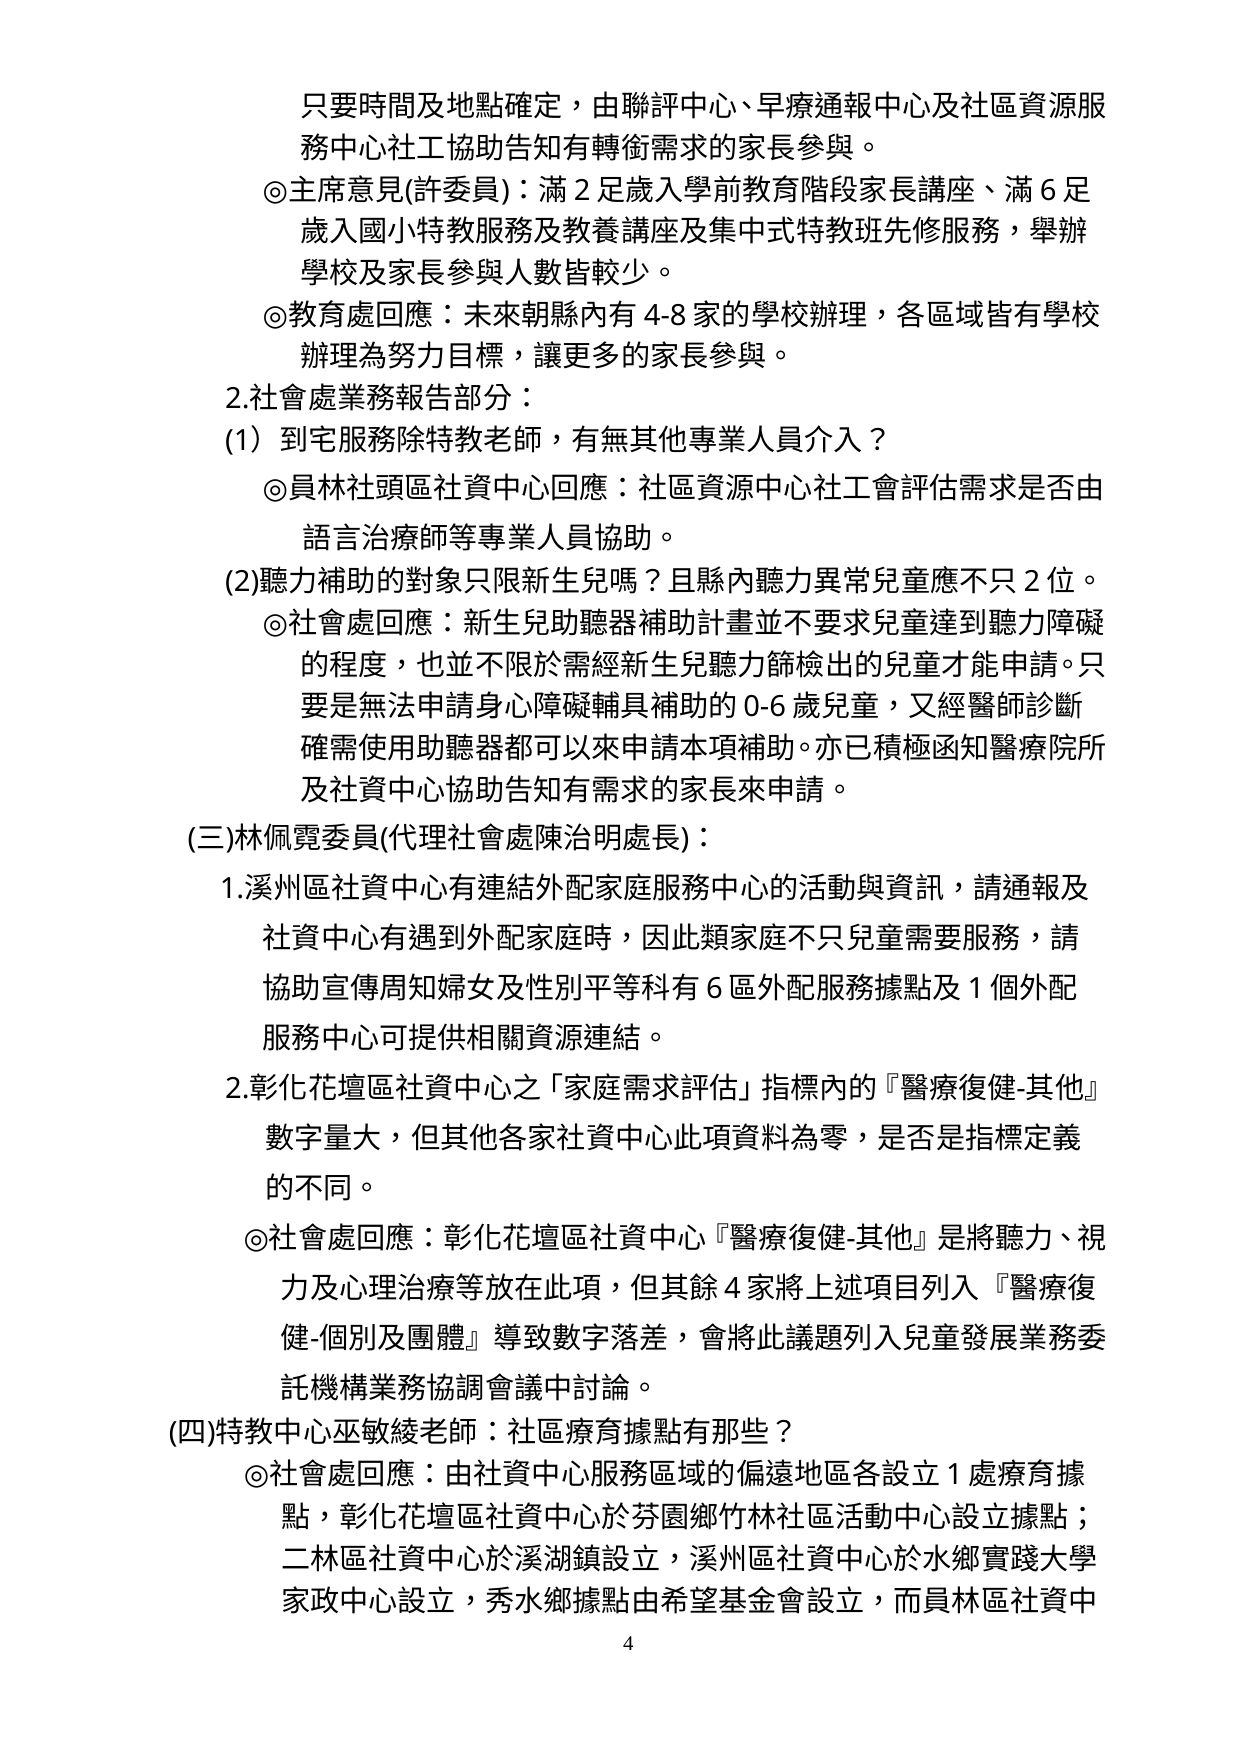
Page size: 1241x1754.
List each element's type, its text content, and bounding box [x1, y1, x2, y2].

text 2.彰化花壇區社資中心之「家庭需求評估」指標內的『醫療復健-其他』數字量大，但其他各家社資中心此項資料為零，是否是指標定義的不同。 [225, 1058, 1106, 1208]
text ◎社會處回應：由社資中心服務區域的偏遠地區各設立1處療育據點，彰化花壇區社資中心於芬園鄉竹林社區活動中心設立據點；二林區社資中心於溪湖鎮設立，溪州區社資中心於水鄉實踐大學家政中心設立，秀水鄉據點由希望基金會設立，而員林區社資中 [244, 1451, 1106, 1620]
text ◎主席意見(許委員)：滿2足歲入學前教育階段家長講座、滿6足歲入國小特教服務及教養講座及集中式特教班先修服務，舉辦學校及家長參與人數皆較少。 [262, 167, 1106, 292]
text 只要時間及地點確定，由聯評中心、早療通報中心及社區資源服務中心社工協助告知有轉銜需求的家長參與。 [262, 83, 1106, 167]
text (四)特教中心巫敏綾老師：社區療育據點有那些？ [150, 1408, 1106, 1451]
text (1）到宅服務除特教老師，有無其他專業人員介入？ [150, 417, 1106, 458]
text (三)林佩霓委員(代理社會處陳治明處長)： [187, 808, 1106, 858]
text ◎社會處回應：新生兒助聽器補助計畫並不要求兒童達到聽力障礙的程度，也並不限於需經新生兒聽力篩檢出的兒童才能申請。只要是無法申請身心障礙輔具補助的0-6歲兒童，又經醫師診斷確需使用助聽器都可以來申請本項補助。亦已積極函知醫療院所及社資中心協助告知有需求的家長來申請。 [262, 600, 1106, 808]
text 1.溪州區社資中心有連結外配家庭服務中心的活動與資訊，請通報及社資中心有遇到外配家庭時，因此類家庭不只兒童需要服務，請協助宣傳周知婦女及性別平等科有6區外配服務據點及1個外配服務中心可提供相關資源連結。 [219, 858, 1106, 1058]
text (2)聽力補助的對象只限新生兒嗎？且縣內聽力異常兒童應不只2位。 [150, 558, 1106, 600]
text ◎社會處回應：彰化花壇區社資中心『醫療復健-其他』是將聽力、視力及心理治療等放在此項，但其餘4家將上述項目列入『醫療復健-個別及團體』導致數字落差，會將此議題列入兒童發展業務委託機構業務協調會議中討論。 [243, 1208, 1106, 1408]
text 2.社會處業務報告部分： [150, 375, 1106, 417]
text ◎教育處回應：未來朝縣內有4-8家的學校辦理，各區域皆有學校辦理為努力目標，讓更多的家長參與。 [262, 292, 1106, 375]
text ◎員林社頭區社資中心回應：社區資源中心社工會評估需求是否由語言治療師等專業人員協助。 [262, 458, 1106, 558]
